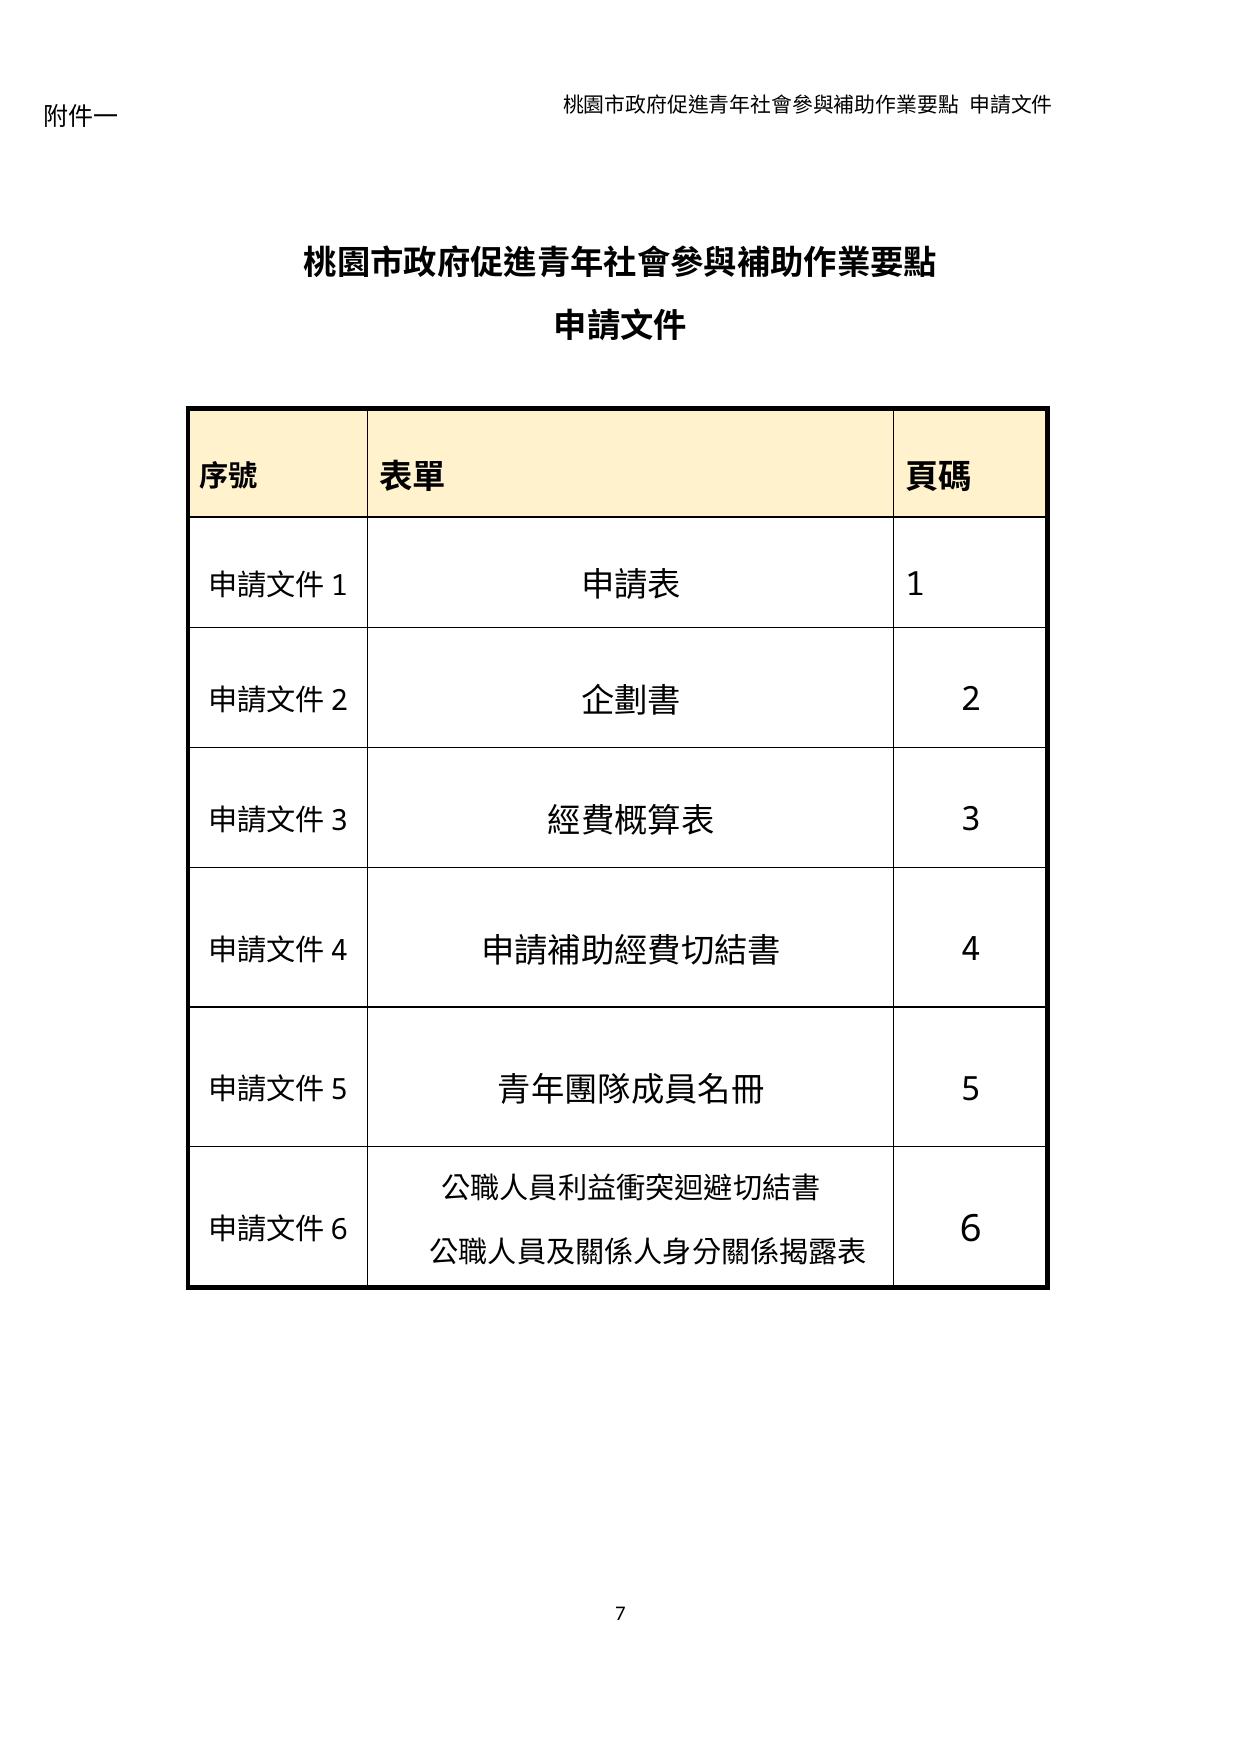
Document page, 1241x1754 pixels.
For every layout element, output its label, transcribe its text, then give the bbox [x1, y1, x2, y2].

text 附件一 [43, 96, 176, 133]
table_cell 2 [894, 628, 1045, 747]
text 桃園市政府促進青年社會參與補助作業要點 [188, 219, 1052, 281]
table_cell 申請文件4 [190, 868, 367, 1006]
table_cell 經費概算表 [368, 748, 893, 867]
table_cell 企劃書 [368, 628, 893, 747]
table_header 表單 [368, 411, 893, 516]
table_header 序號 [190, 411, 367, 516]
table_cell 5 [894, 1008, 1045, 1146]
table_cell 1 [894, 518, 1045, 627]
table_cell 申請文件6 [190, 1147, 367, 1285]
text 申請文件 [188, 281, 1052, 344]
table_cell 申請表 [368, 518, 893, 627]
table_cell 青年團隊成員名冊 [368, 1008, 893, 1146]
table_cell 4 [894, 868, 1045, 1006]
table_cell 公職人員利益衝突迴避切結書 公職人員及關係人身分關係揭露表 [368, 1147, 893, 1285]
table_header 頁碼 [894, 411, 1045, 516]
table_cell 申請文件2 [190, 628, 367, 747]
table_cell 申請補助經費切結書 [368, 868, 893, 1006]
table_cell 申請文件1 [190, 518, 367, 627]
table_cell 3 [894, 748, 1045, 867]
table_cell 申請文件5 [190, 1008, 367, 1146]
table_cell 6 [894, 1147, 1045, 1285]
text [28, 89, 191, 141]
table_cell 申請文件3 [190, 748, 367, 867]
